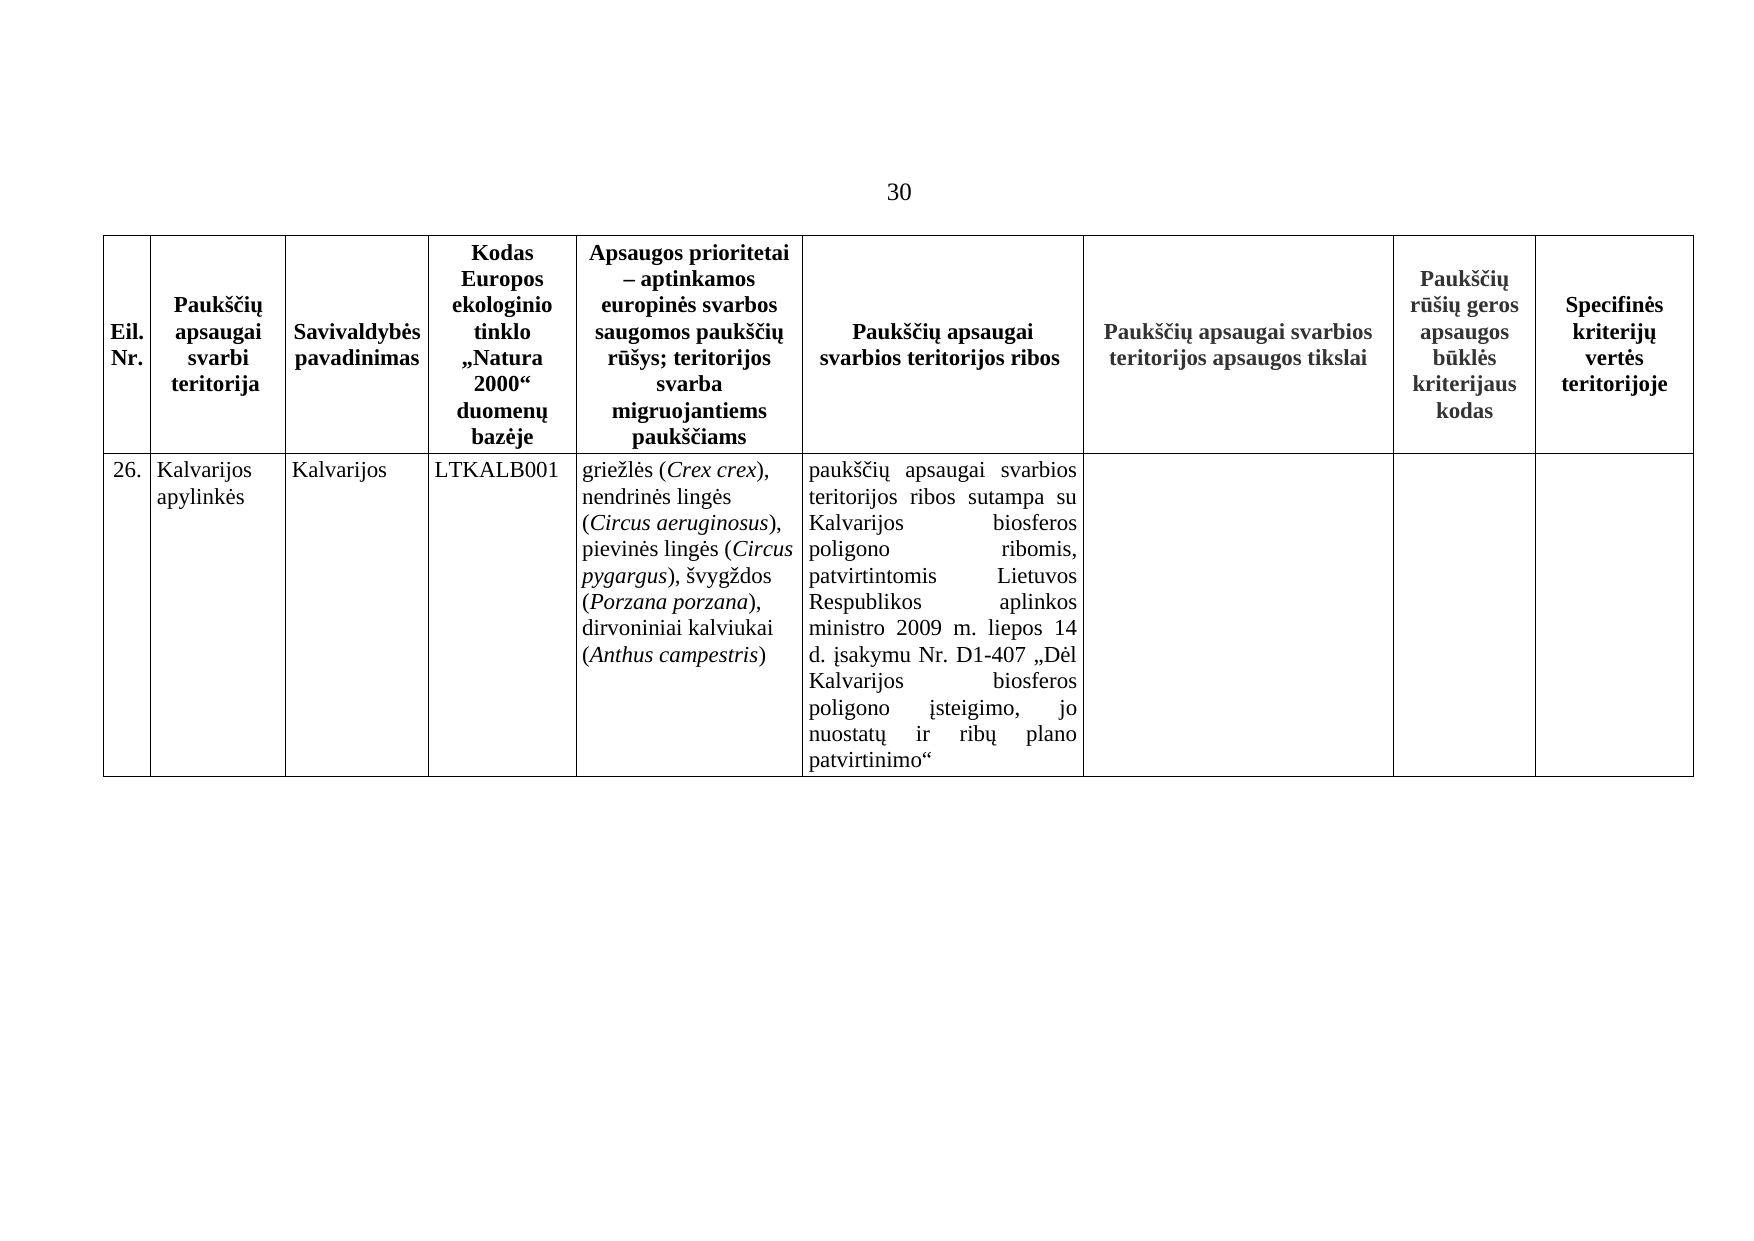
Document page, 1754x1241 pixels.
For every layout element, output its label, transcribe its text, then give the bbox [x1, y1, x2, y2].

table_header Specifinės kriterijų vertės teritorijoje [1536, 236, 1693, 452]
table_cell [1536, 454, 1693, 776]
table_header Paukščių apsaugai svarbi teritorija [151, 236, 285, 452]
table_header Kodas Europos ekologinio tinklo „Natura 2000“ duomenų bazėje [429, 236, 576, 452]
table_cell [1394, 454, 1535, 776]
table_header Paukščių apsaugai svarbios teritorijos apsaugos tikslai [1084, 236, 1393, 452]
table_header Paukščių apsaugai svarbios teritorijos ribos [803, 236, 1083, 452]
table_cell Kalvarijos apylinkės [151, 454, 285, 776]
table_header Eil. Nr. [104, 236, 150, 452]
table_cell LTKALB001 [429, 454, 576, 776]
table_header Apsaugos prioritetai – aptinkamos europinės svarbos saugomos paukščių rūšys; teritorijos svarba migruojantiems paukščiams [577, 236, 802, 452]
table_cell paukščių apsaugai svarbios teritorijos ribos sutampa su Kalvarijos biosferos poligono ribomis, patvirtintomis Lietuvos Respublikos aplinkos ministro 2009 m. liepos 14 d. įsakymu Nr. D1-407 „Dėl Kalvarijos biosferos poligono įsteigimo, jo nuostatų ir ribų plano patvirtinimo“ [803, 454, 1083, 776]
table_cell Kalvarijos [286, 454, 428, 776]
table_cell 26. [104, 454, 150, 776]
table_header Savivaldybės pavadinimas [286, 236, 428, 452]
table_cell [1084, 454, 1393, 776]
table_header Paukščių rūšių geros apsaugos būklės kriterijaus kodas [1394, 236, 1535, 452]
table_cell griežlės (Crex crex), nendrinės lingės (Circus aeruginosus), pievinės lingės (Circus pygargus), švygždos (Porzana porzana), dirvoniniai kalviukai (Anthus campestris) [577, 454, 802, 776]
